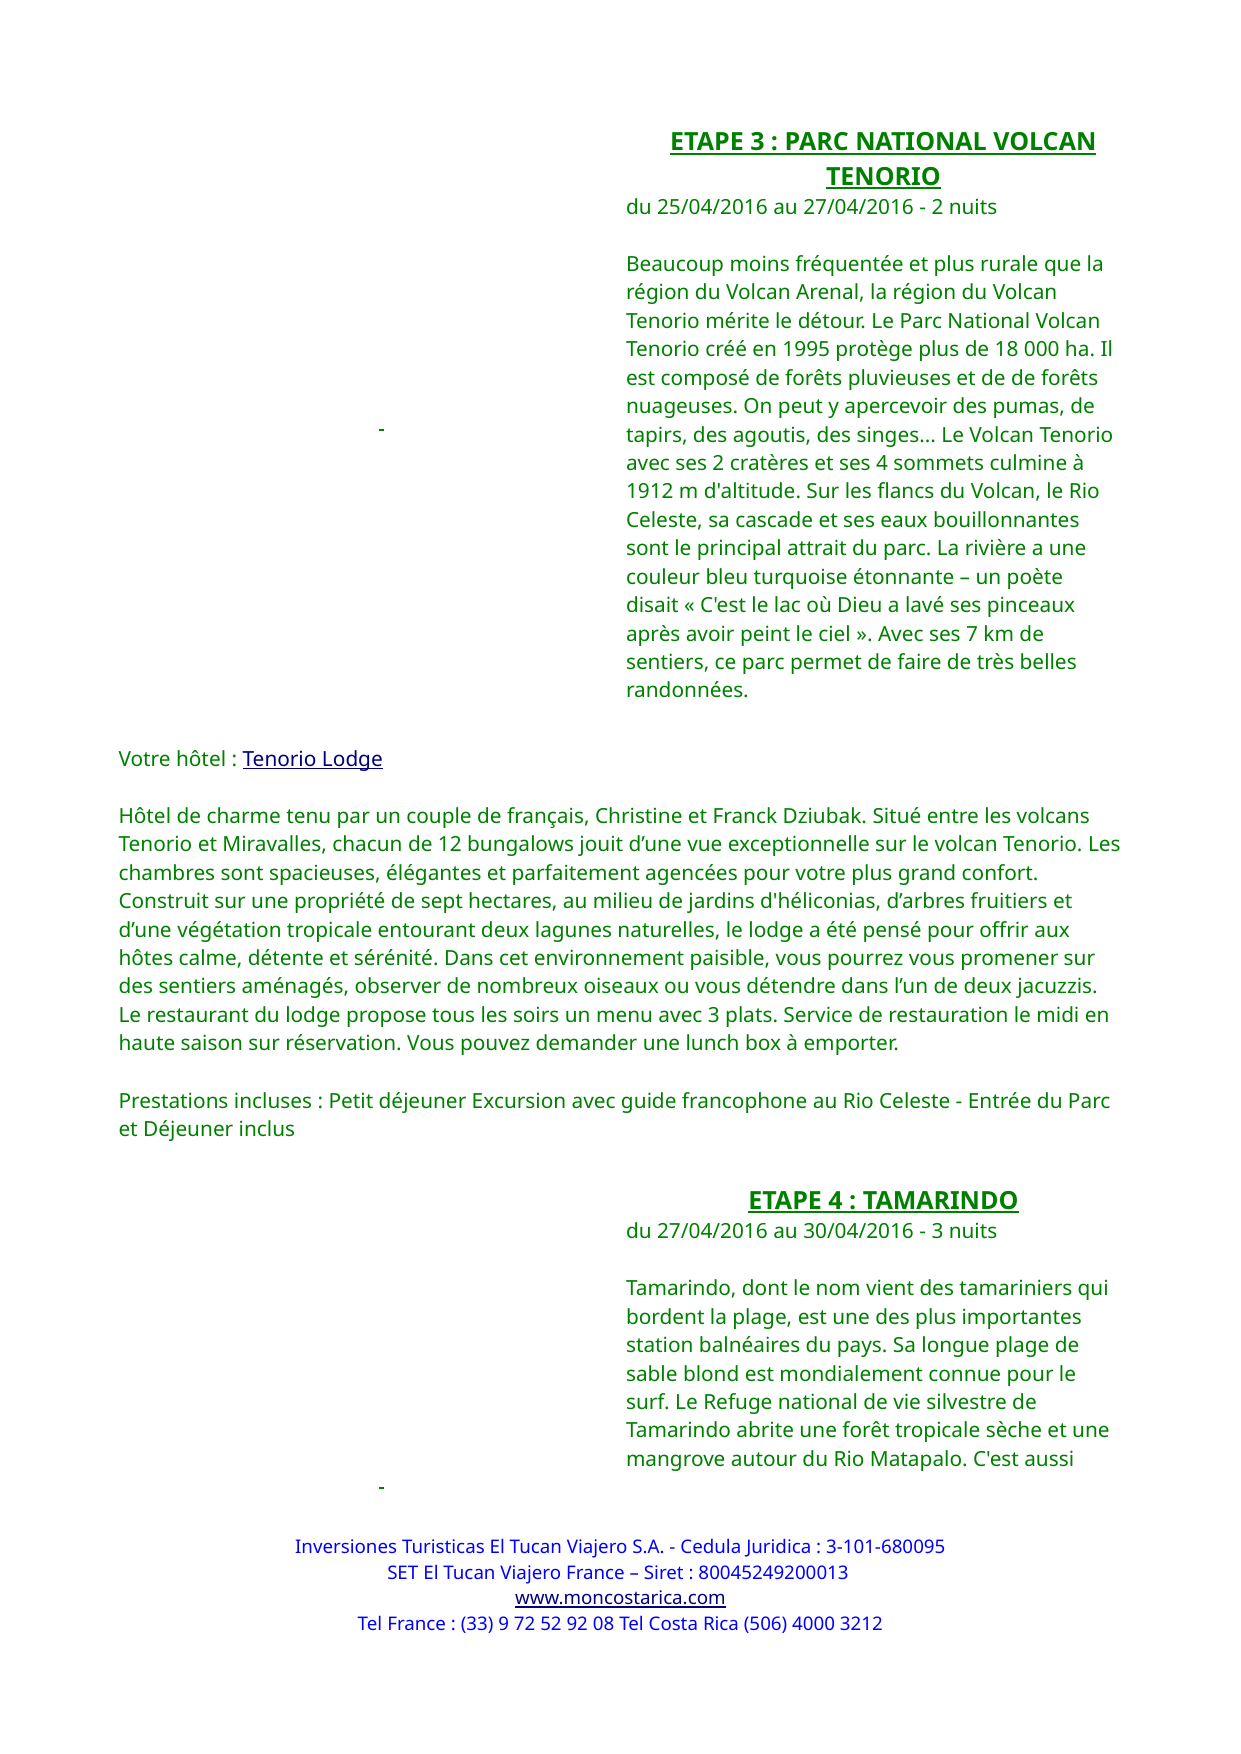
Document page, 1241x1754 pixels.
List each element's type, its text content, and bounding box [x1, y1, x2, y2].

table_header ETAPE 3 : PARC NATIONAL VOLCAN TENORIO du 25/04/2016 au 27/04/2016 - 2 nuits Beaucoup moins fréquentée et plus rurale que la région du Volcan Arenal, la région du Volcan Tenorio mérite le détour. Le Parc National Volcan Tenorio créé en 1995 protège plus de 18 000 ha. Il est composé de forêts pluvieuses et de de forêts nuageuses. On peut y apercevoir des pumas, de tapirs, des agoutis, des singes... Le Volcan Tenorio avec ses 2 cratères et ses 4 sommets culmine à 1912 m d'altitude. Sur les flancs du Volcan, le Rio Celeste, sa cascade et ses eaux bouillonnantes sont le principal attrait du parc. La rivière a une couleur bleu turquoise étonnante – un poète disait « C'est le lac où Dieu a lavé ses pinceaux après avoir peint le ciel ». Avec ses 7 km de sentiers, ce parc permet de faire de très belles randonnées. [620, 118, 1122, 710]
text Prestations incluses : Petit déjeuner Excursion avec guide francophone au Rio Celeste - Entrée du Parc et Déjeuner inclus [118, 1086, 1122, 1143]
table_header [118, 1177, 620, 1497]
table_header [118, 118, 620, 710]
text Hôtel de charme tenu par un couple de français, Christine et Franck Dziubak. Situé entre les volcans Tenorio et Miravalles, chacun de 12 bungalows jouit d’une vue exceptionnelle sur le volcan Tenorio. Les chambres sont spacieuses, élégantes et parfaitement agencées pour votre plus grand confort. Construit sur une propriété de sept hectares, au milieu de jardins d'héliconias, d’arbres fruitiers et d’une végétation tropicale entourant deux lagunes naturelles, le lodge a été pensé pour offrir aux hôtes calme, détente et sérénité. Dans cet environnement paisible, vous pourrez vous promener sur des sentiers aménagés, observer de nombreux oiseaux ou vous détendre dans l’un de deux jacuzzis. Le restaurant du lodge propose tous les soirs un menu avec 3 plats. Service de restauration le midi en haute saison sur réservation. Vous pouvez demander une lunch box à emporter. [118, 801, 1122, 1057]
text Votre hôtel : Tenorio Lodge [118, 744, 1122, 772]
table_header ETAPE 4 : TAMARINDO du 27/04/2016 au 30/04/2016 - 3 nuits Tamarindo, dont le nom vient des tamariniers qui bordent la plage, est une des plus importantes station balnéaires du pays. Sa longue plage de sable blond est mondialement connue pour le surf. Le Refuge national de vie silvestre de Tamarindo abrite une forêt tropicale sèche et une mangrove autour du Rio Matapalo. C'est aussi [620, 1177, 1122, 1497]
